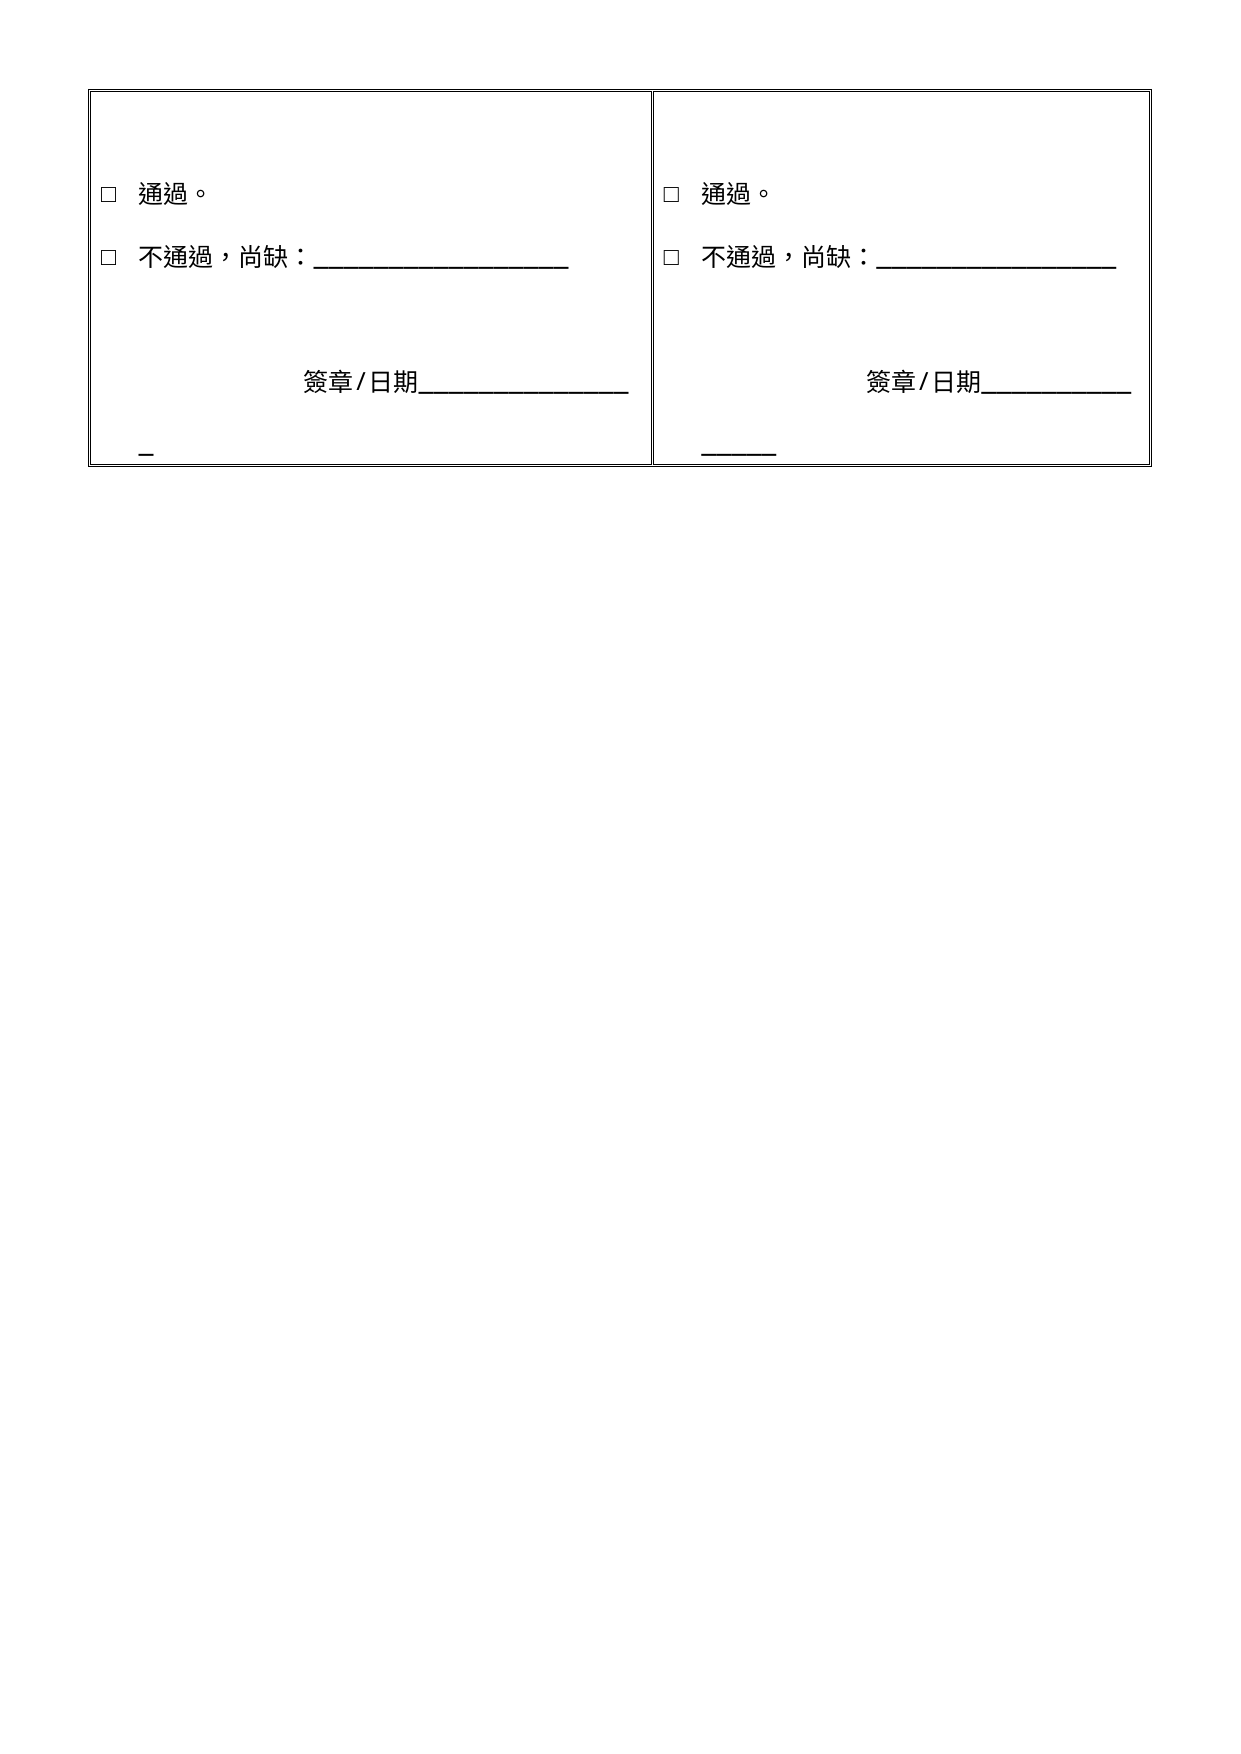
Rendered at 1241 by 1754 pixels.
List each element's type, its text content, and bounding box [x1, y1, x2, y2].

table_cell 通過。 不通過，尚缺：________________ 簽章/日期_______________ [654, 92, 1149, 464]
table_cell 通過。 不通過，尚缺：_________________ 簽章/日期_______________ [91, 92, 651, 464]
